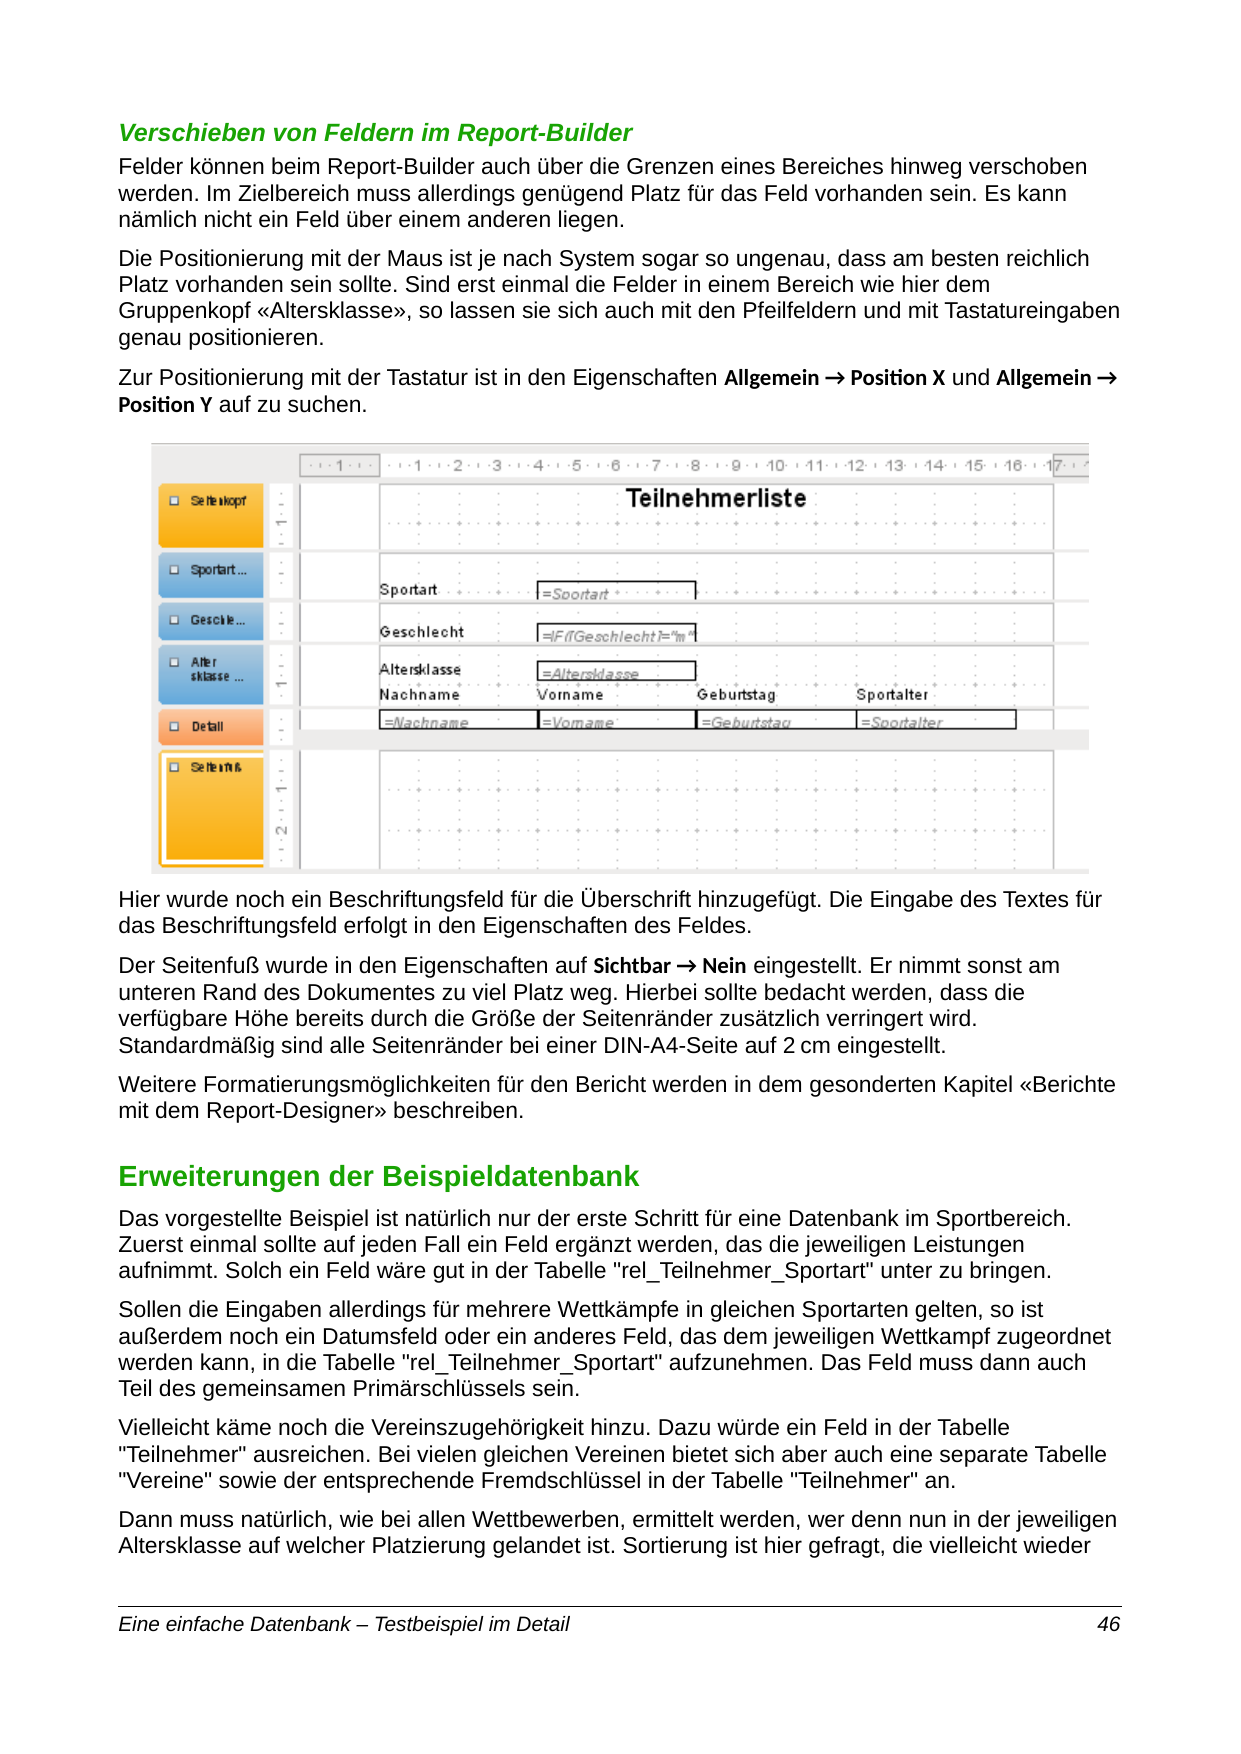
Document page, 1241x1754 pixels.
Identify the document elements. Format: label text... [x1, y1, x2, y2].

text Zur Positionierung mit der Tastatur ist in den Eigenschaften Allgemein → Position X und Allgemein → Position Y auf zu suchen. [118, 363, 1122, 419]
text Sollen die Eingaben allerdings für mehrere Wettkämpfe in gleichen Sportarten gelten, so ist außerdem noch ein Datumsfeld oder ein anderes Feld, das dem jeweiligen Wettkampf zugeordnet werden kann, in die Tabelle "rel_Teilnehmer_Sportart" aufzunehmen. Das Feld muss dann auch Teil des gemeinsamen Primärschlüssels sein. [118, 1296, 1122, 1402]
text Die Positionierung mit der Maus ist je nach System sogar so ungenau, dass am besten reichlich Platz vorhanden sein sollte. Sind erst einmal die Felder in einem Bereich wie hier dem Gruppenkopf «Altersklasse», so lassen sie sich auch mit den Pfeilfeldern und mit Tastatureingaben genau positionieren. [118, 245, 1122, 350]
text Der Seitenfuß wurde in den Eigenschaften auf Sichtbar → Nein eingestellt. Er nimmt sonst am unteren Rand des Dokumentes zu viel Platz weg. Hierbei sollte bedacht werden, dass die verfügbare Höhe bereits durch die Größe der Seitenränder zusätzlich verringert wird. Standardmäßig sind alle Seitenränder bei einer DIN-A4-Seite auf 2 cm eingestellt. [118, 951, 1122, 1058]
text Das vorgestellte Beispiel ist natürlich nur der erste Schritt für eine Datenbank im Sportbereich. Zuerst einmal sollte auf jeden Fall ein Feld ergänzt werden, das die jeweiligen Leistungen aufnimmt. Solch ein Feld wäre gut in der Tabelle "rel_Teilnehmer_Sportart" unter zu bringen. [118, 1205, 1122, 1284]
text Hier wurde noch ein Beschriftungsfeld für die Überschrift hinzugefügt. Die Eingabe des Textes für das Beschriftungsfeld erfolgt in den Eigenschaften des Feldes. [118, 886, 1122, 938]
text Dann muss natürlich, wie bei allen Wettbewerben, ermittelt werden, wer denn nun in der jeweiligen Altersklasse auf welcher Platzierung gelandet ist. Sortierung ist hier gefragt, die vielleicht wieder [118, 1506, 1122, 1558]
text Weitere Formatierungsmöglichkeiten für den Bericht werden in dem gesonderten Kapitel «Berichte mit dem Report-Designer» beschreiben. [118, 1071, 1122, 1123]
picture [151, 443, 1089, 874]
subtitle Verschieben von Feldern im Report-Builder [118, 118, 1122, 147]
subtitle Erweiterungen der Beispieldatenbank [118, 1159, 1122, 1192]
text Vielleicht käme noch die Vereinszugehörigkeit hinzu. Dazu würde ein Feld in der Tabelle "Teilnehmer" ausreichen. Bei vielen gleichen Vereinen bietet sich aber auch eine separate Tabelle "Vereine" sowie der entsprechende Fremdschlüssel in der Tabelle "Teilnehmer" an. [118, 1414, 1122, 1493]
text Felder können beim Report-Builder auch über die Grenzen eines Bereiches hinweg verschoben werden. Im Zielbereich muss allerdings genügend Platz für das Feld vorhanden sein. Es kann nämlich nicht ein Feld über einem anderen liegen. [118, 153, 1122, 232]
